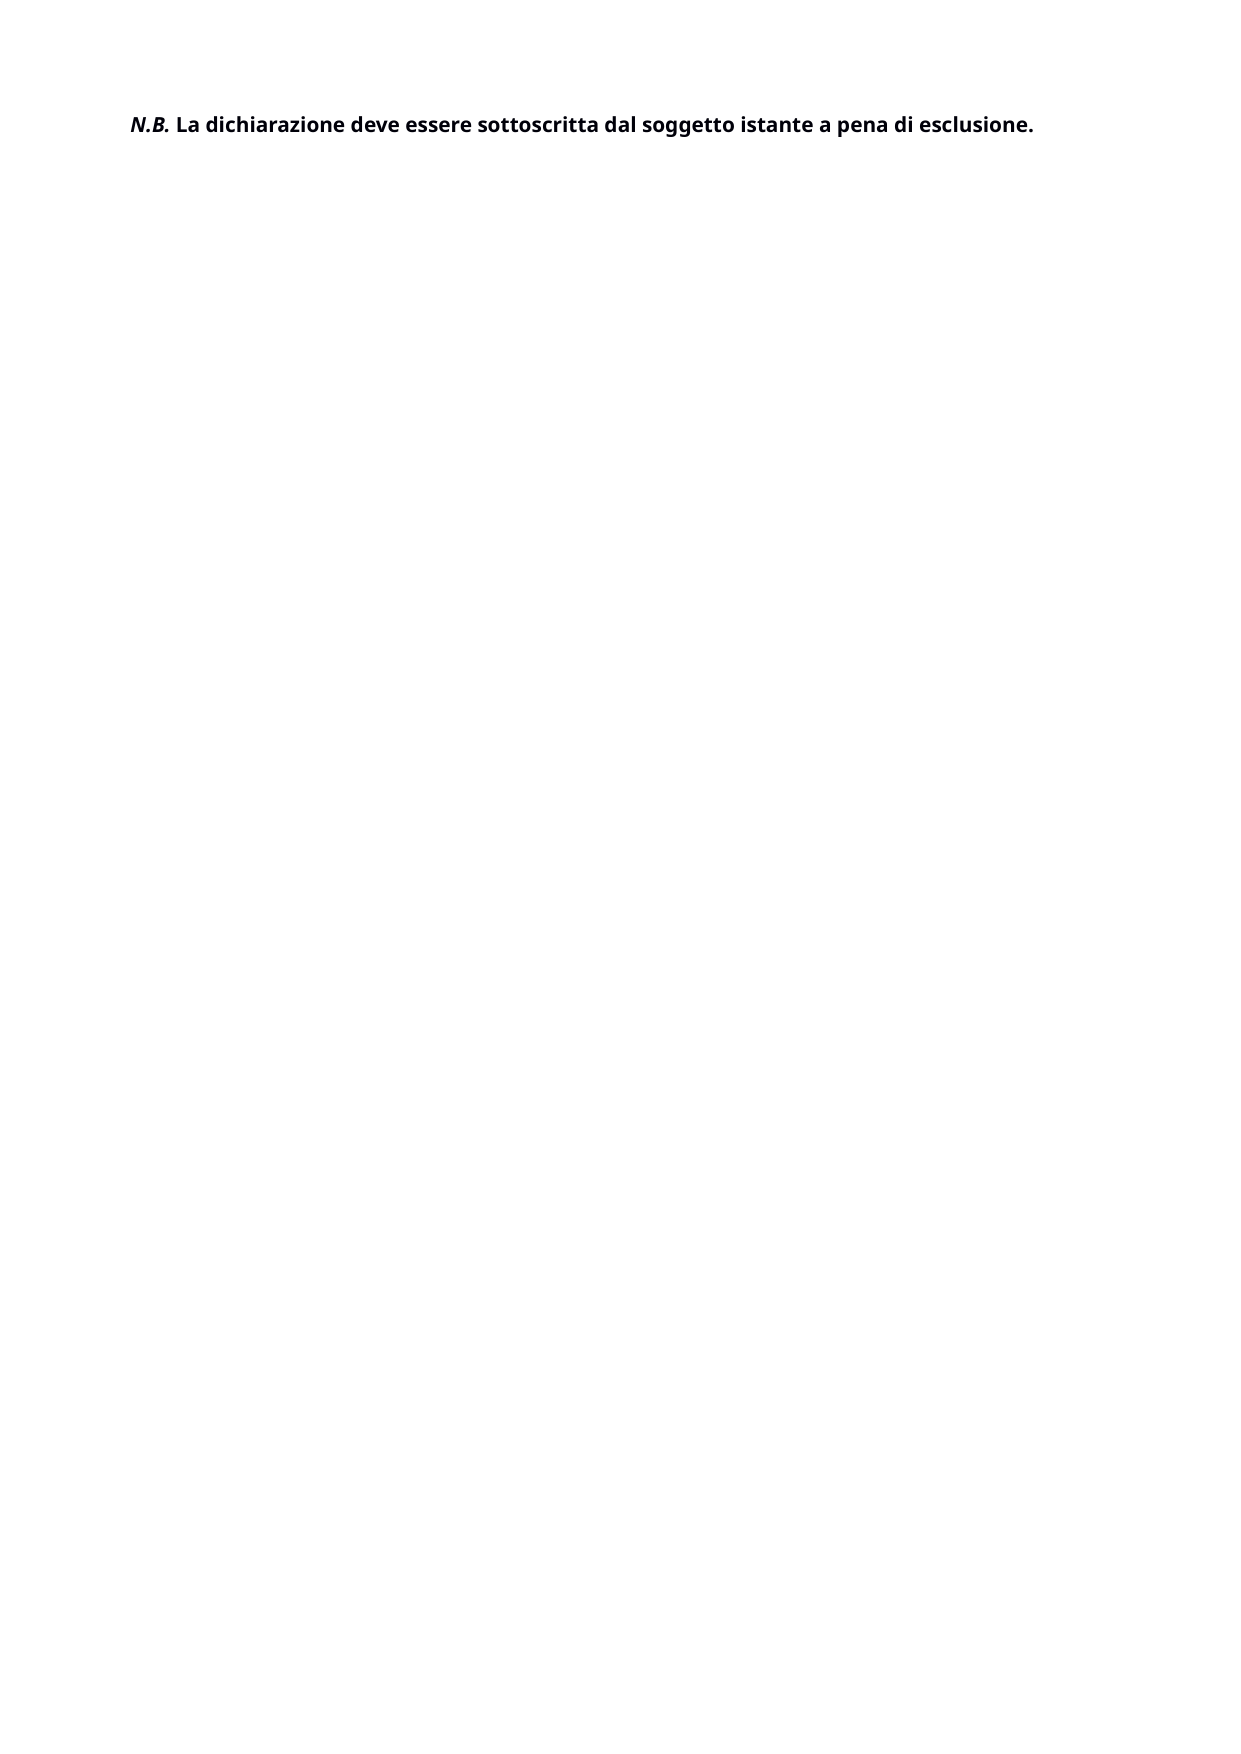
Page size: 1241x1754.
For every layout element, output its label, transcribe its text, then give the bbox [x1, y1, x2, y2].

text N.B. La dichiarazione deve essere sottoscritta dal soggetto istante a pena di esclusione. [130, 111, 1122, 139]
